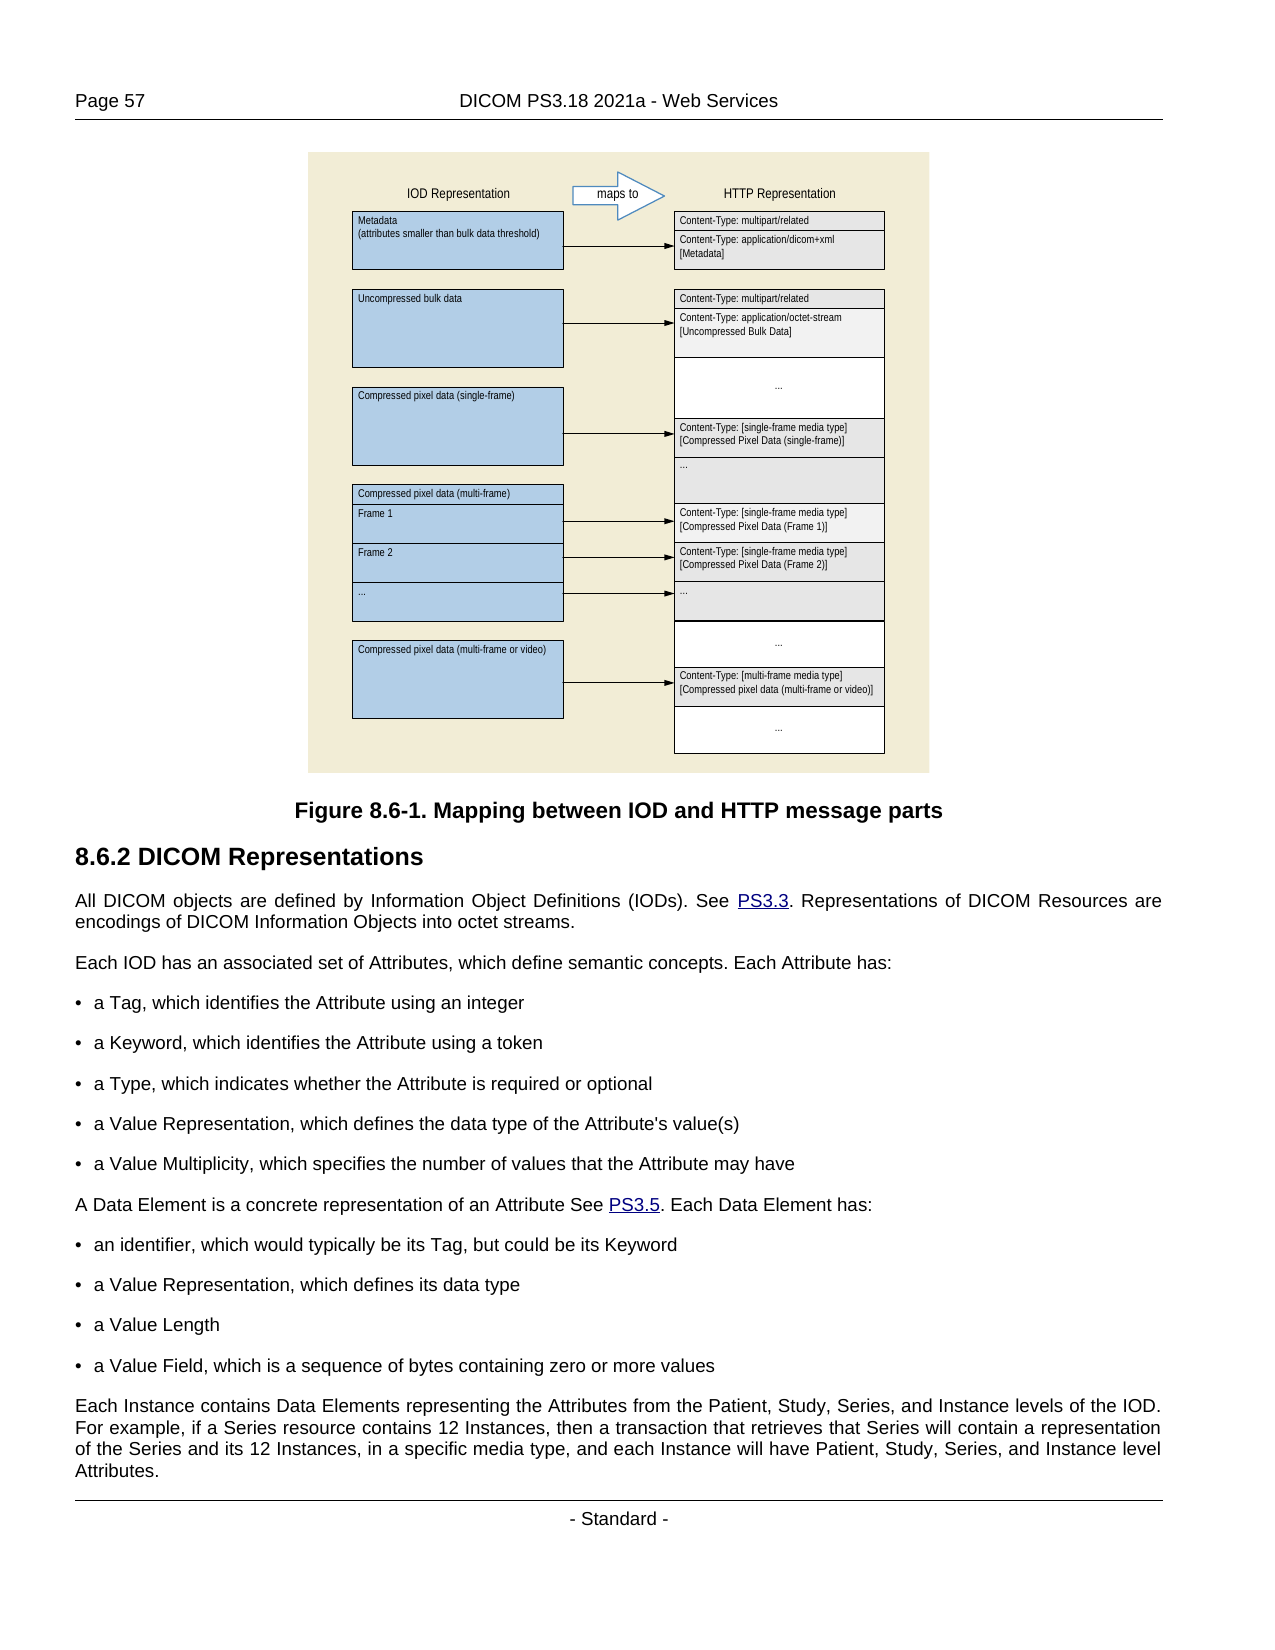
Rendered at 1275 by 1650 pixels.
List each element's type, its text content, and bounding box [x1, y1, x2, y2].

text Figure 8.6-1. Mapping between IOD and HTTP message parts [75, 797, 1162, 823]
text All DICOM objects are defined by Information Object Definitions (IODs). See PS3.3. Representations of DICOM Resources are encodings of DICOM Information Objects into octet streams. [75, 889, 1162, 933]
text • a Value Representation, which defines the data type of the Attribute's value(s) [75, 1113, 1162, 1134]
text • an identifier, which would typically be its Tag, but could be its Keyword [75, 1234, 1162, 1255]
text • a Tag, which identifies the Attribute using an integer [75, 992, 1162, 1013]
text • a Value Multiplicity, which specifies the number of values that the Attribute may have [75, 1153, 1162, 1174]
text • a Type, which indicates whether the Attribute is required or optional [75, 1072, 1162, 1094]
text • a Value Representation, which defines its data type [75, 1274, 1162, 1296]
text A Data Element is a concrete representation of an Attribute See PS3.5. Each Data Element has: [75, 1193, 1162, 1215]
text Each IOD has an associated set of Attributes, which define semantic concepts. Each Attribute has: [75, 951, 1162, 973]
text Each Instance contains Data Elements representing the Attributes from the Patient, Study, Series, and Instance levels of the IOD. For example, if a Series resource contains 12 Instances, then a transaction that retrieves that Series will contain a representation of the Series and its 12 Instances, in a specific media type, and each Instance will have Patient, Study, Series, and Instance level Attributes. [75, 1395, 1162, 1481]
text • a Value Length [75, 1314, 1162, 1336]
text • a Keyword, which identifies the Attribute using a token [75, 1032, 1162, 1054]
text • a Value Field, which is a sequence of bytes containing zero or more values [75, 1354, 1162, 1376]
text 8.6.2 DICOM Representations [75, 842, 1162, 871]
